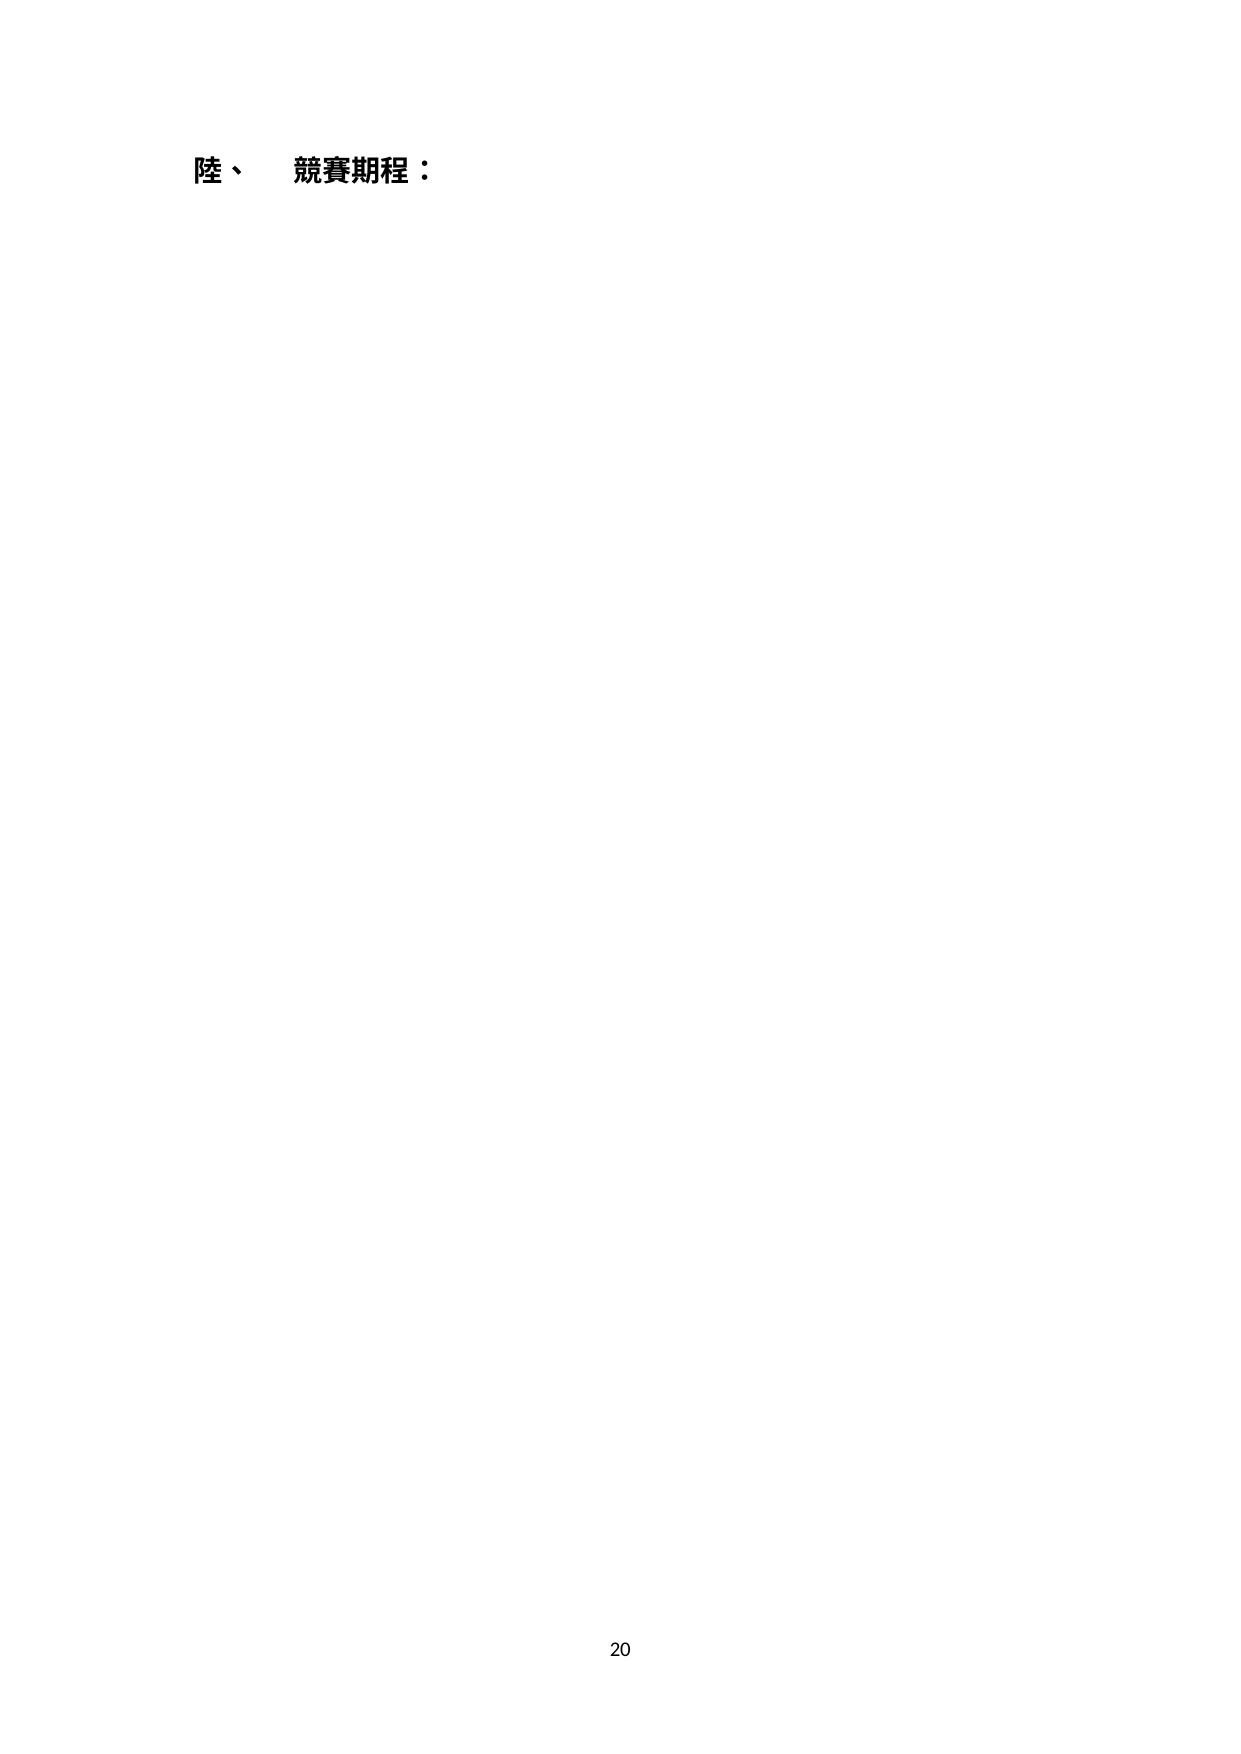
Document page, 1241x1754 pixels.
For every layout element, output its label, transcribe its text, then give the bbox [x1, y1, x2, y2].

list 競賽期程： [193, 127, 1122, 189]
